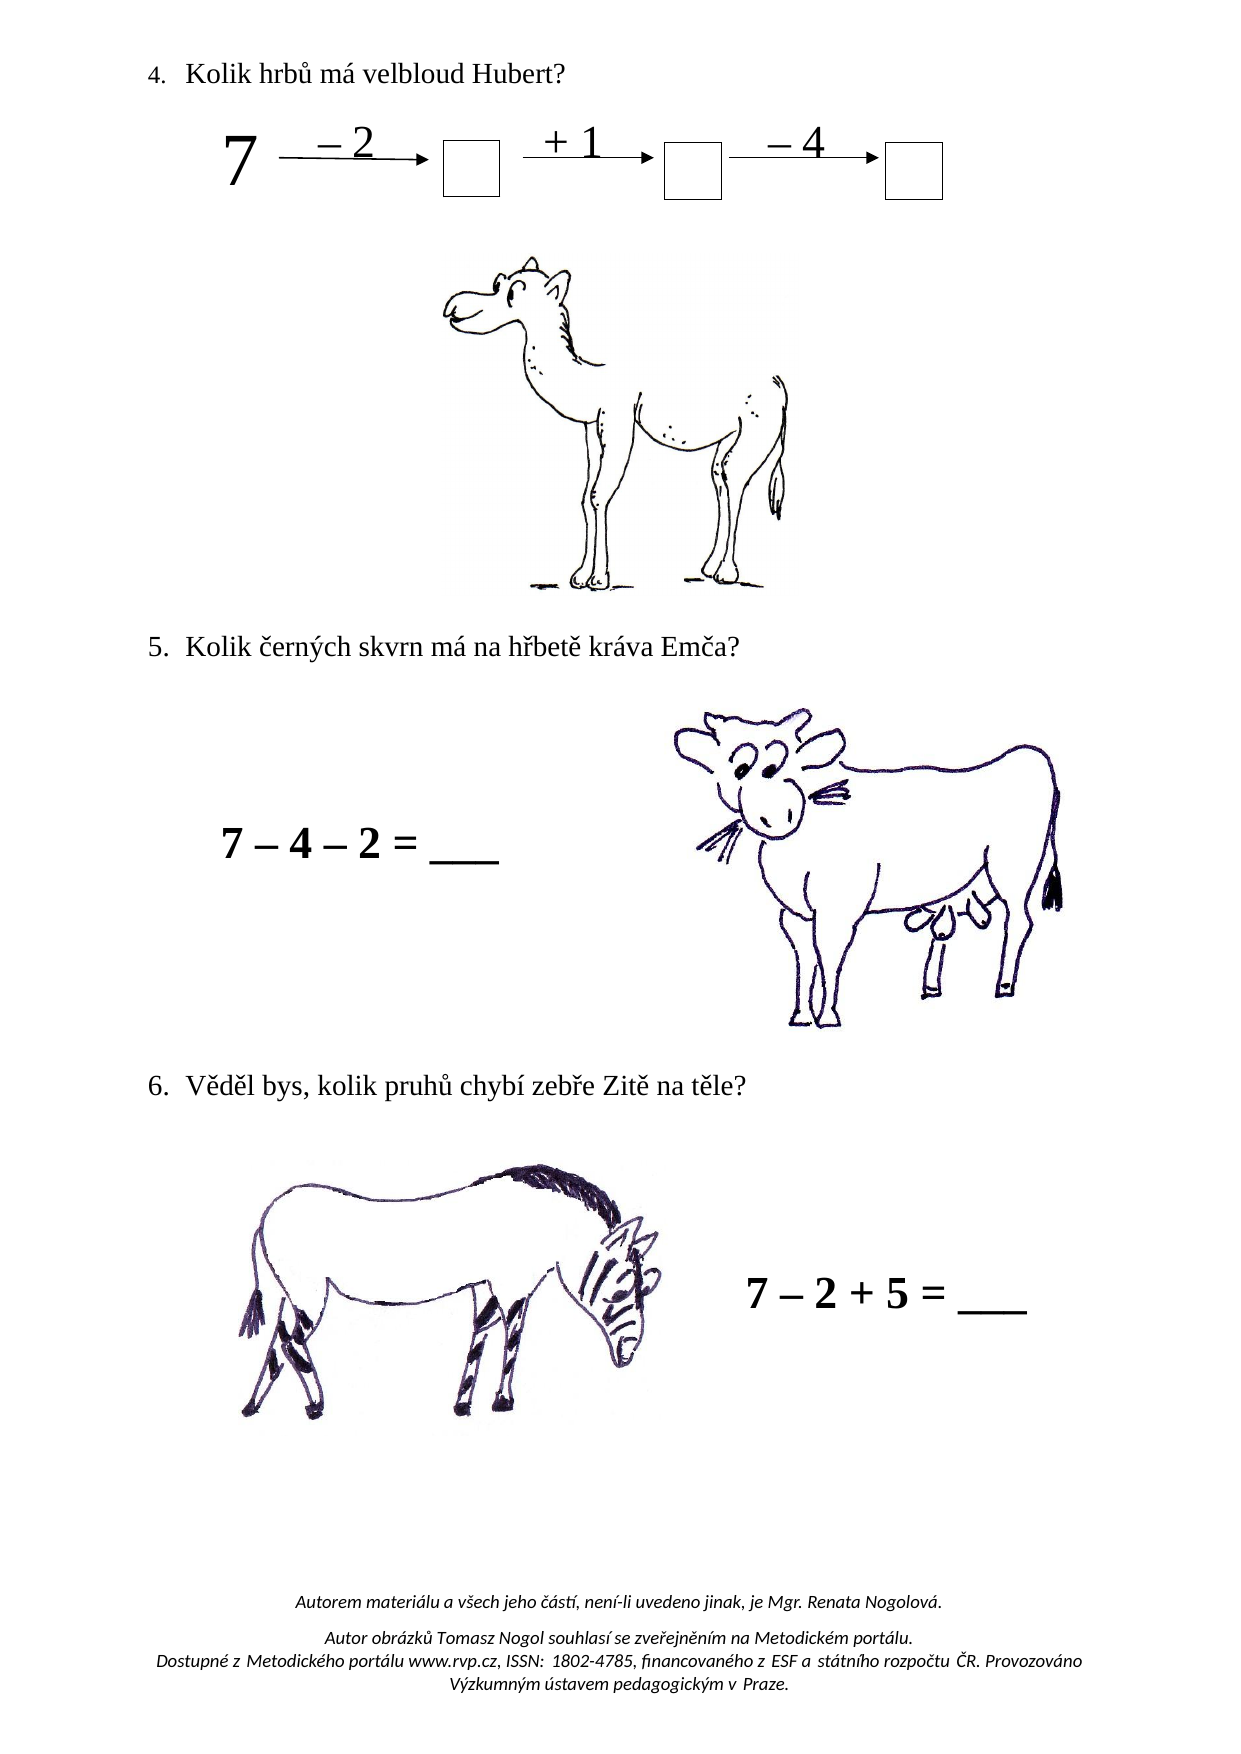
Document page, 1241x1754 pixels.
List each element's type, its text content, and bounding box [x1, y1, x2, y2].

list Věděl bys, kolik pruhů chybí zebře Zitě na těle? [148, 1068, 1093, 1102]
text 7 – 4 – 2 = ___ [220, 816, 525, 868]
list – 2 [318, 115, 390, 167]
list + 1 [543, 115, 615, 167]
text 7 [221, 115, 1093, 201]
picture [664, 696, 1077, 1045]
list – 4 [768, 115, 840, 167]
picture [441, 253, 799, 596]
text 7 – 2 + 5 = ___ [745, 1265, 1050, 1318]
picture [238, 1160, 670, 1436]
list Kolik černých skvrn má na hřbetě kráva Emča? [148, 629, 1093, 663]
list Kolik hrbů má velbloud Hubert? [148, 56, 1093, 90]
